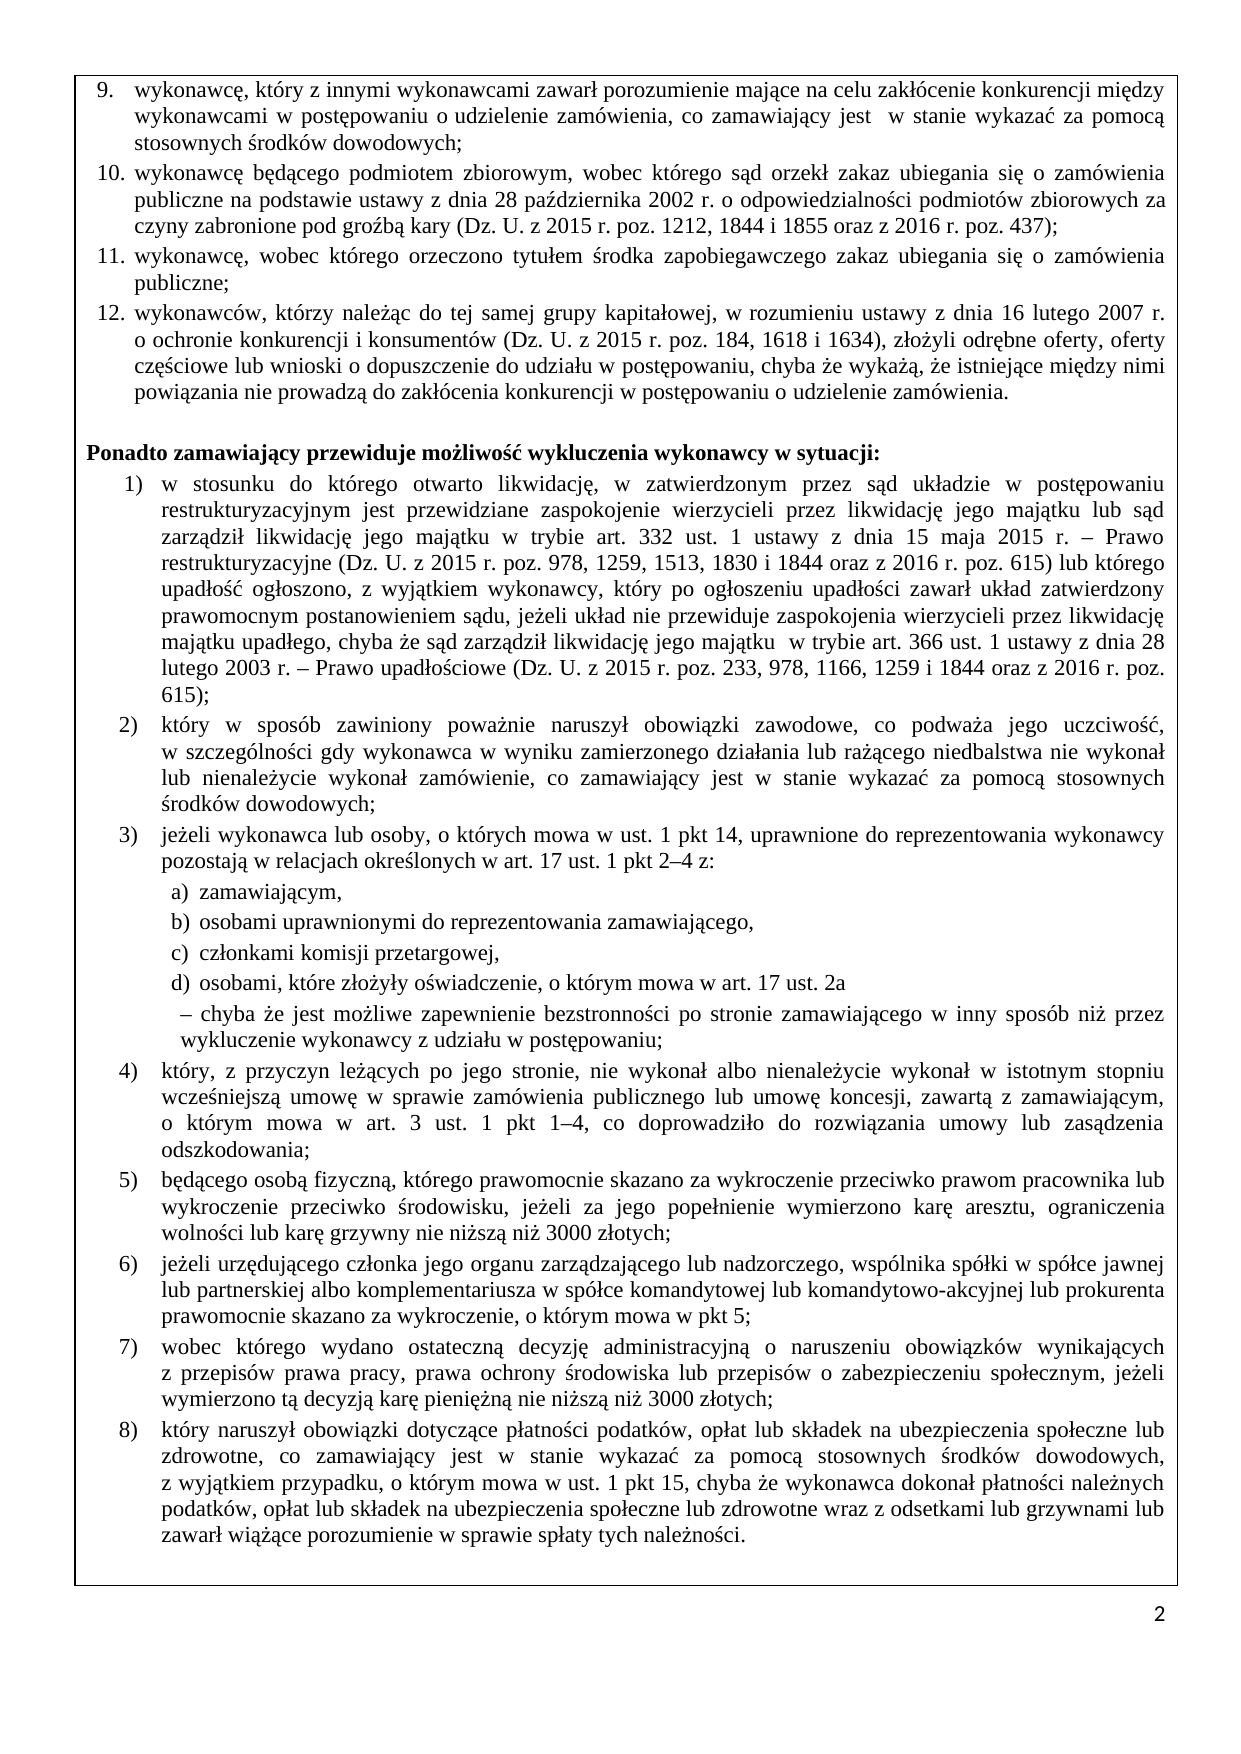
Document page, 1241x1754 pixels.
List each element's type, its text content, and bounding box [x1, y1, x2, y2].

table_cell W przedmiotowym postępowaniu Zamawiający zgodnie z art. 24 ust. 1 pkt. 12-23 ustawy PZP wykluczy: wykonawcę, który nie wykazał spełniania warunków udziału w postępowaniu lub nie został zaproszony do negocjacji lub złożenia ofert wstępnych albo ofert, lub nie wykazał braku podstaw wykluczenia; wykonawcę będącego osobą fizyczną, którego prawomocnie skazano za przestępstwo: o którym mowa w­ art. 165a, art. 181–188, art. 189a, art. 218–221, art. 228–230a, art. 250a, art. 258 lub art. 270–309 ustawy z dnia 6 czerwca 1997 r. – Kodeks karny (Dz. U. Nr 88, poz. 553, z późn. zm.) lub­ art. 46 lub art. 48 ustawy z dnia 25 czerwca 2010 r. o sporcie (Dz. U. z 2016 r. poz. 176), o charakterze terrorystycznym, o którym mowa w art. 115 § 20 ustawy z dnia 6 czerwca 1997 r. – Kodeks karny, skarbowe, o którym mowa w art. 9 lub art. 10 ustawy z dnia 15 czerwca 2012 r. o skutkach powierzania wykonywania pracy cudzoziemcom przebywającym wbrew przepisom na terytorium Rzeczypospolitej Polskiej (Dz. U. poz. 769); wykonawcę, jeżeli urzędującego członka jego organu zarządzającego lub nadzorczego, wspólnika spółki w spółce jawnej lub partnerskiej albo komplementariusza w spółce komandytowej lub komandytowo-akcyjnej lub prokurenta prawomocnie skazano za przestępstwo, o którym mowa w pkt 2; wykonawcę, wobec którego wydano prawomocny wyrok sądu lub ostateczną decyzję administracyjną o zaleganiu z uiszczeniem podatków, opłat lub składek na ubezpieczenia społeczne lub zdrowotne, chyba że wykonawca dokonał płatności należnych podatków, opłat lub składek na ubezpieczenia społeczne lub zdrowotne wraz z odsetkami lub grzywnami lub zawarł wiążące porozumienie w sprawie spłaty tych należności; wykonawcę, który w wyniku zamierzonego działania lub rażącego niedbalstwa wprowadził zamawiającego w błąd przy przedstawieniu informacji, że nie podlega wykluczeniu, spełnia warunki udziału w postępowaniu lub kryteria selekcji, lub który zataił te informacje lub nie jest w stanie przedstawić wymaganych dokumentów; wykonawcę, który w wyniku lekkomyślności lub niedbalstwa przedstawił informacje wprowadzające w błąd zamawiającego, mogące mieć istotny wpływ na decyzje podejmowane przez zamawiającego w postępowaniu o udzielenie zamówienia; wykonawcę, który bezprawnie wpływał lub próbował wpłynąć na czynności zamawiającego lub pozyskać informacje poufne, mogące dać mu przewagę w postępowaniu o udzielenie zamówienia; wykonawcę, który brał udział w przygotowaniu postępowania o udzielenie zamówienia lub którego pracownik, a także osoba wykonująca pracę na podstawie umowy zlecenia, o dzieło, agencyjnej lub innej umowy o świadczenie usług, brał udział w przygotowaniu takiego postępowania, chyba że spowodowane tym zakłócenie konkurencji może być wyeliminowane w inny sposób niż przez wykluczenie wykonawcy z udziału w postępowaniu; wykonawcę, który z innymi wykonawcami zawarł porozumienie mające na celu zakłócenie konkurencji między wykonawcami w postępowaniu o udzielenie zamówienia, co zamawiający jest w stanie wykazać za pomocą stosownych środków dowodowych; wykonawcę będącego podmiotem zbiorowym, wobec którego sąd orzekł zakaz ubiegania się o zamówienia publiczne na podstawie ustawy z dnia 28 października 2002 r. o odpowiedzialności podmiotów zbiorowych za czyny zabronione pod groźbą kary (Dz. U. z 2015 r. poz. 1212, 1844 i 1855 oraz z 2016 r. poz. 437); wykonawcę, wobec którego orzeczono tytułem środka zapobiegawczego zakaz ubiegania się o zamówienia publiczne; wykonawców, którzy należąc do tej samej grupy kapitałowej, w rozumieniu ustawy z dnia 16 lutego 2007 r. o ochronie konkurencji i konsumentów (Dz. U. z 2015 r. poz. 184, 1618 i 1634), złożyli odrębne oferty, oferty częściowe lub wnioski o dopuszczenie do udziału w postępowaniu, chyba że wykażą, że istniejące między nimi powiązania nie prowadzą do zakłócenia konkurencji w postępowaniu o udzielenie zamówienia. Ponadto zamawiający przewiduje możliwość wykluczenia wykonawcy w sytuacji: w stosunku do którego otwarto likwidację, w zatwierdzonym przez sąd układzie w postępowaniu restrukturyzacyjnym jest przewidziane zaspokojenie wierzycieli przez likwidację jego majątku lub sąd zarządził likwidację jego majątku w trybie art. 332 ust. 1 ustawy z dnia 15 maja 2015 r. – Prawo restrukturyzacyjne (Dz. U. z 2015 r. poz. 978, 1259, 1513, 1830 i 1844 oraz z 2016 r. poz. 615) lub którego upadłość ogłoszono, z wyjątkiem wykonawcy, który po ogłoszeniu upadłości zawarł układ zatwierdzony prawomocnym postanowieniem sądu, jeżeli układ nie przewiduje zaspokojenia wierzycieli przez likwidację majątku upadłego, chyba że sąd zarządził likwidację jego majątku w trybie art. 366 ust. 1 ustawy z dnia 28 lutego 2003 r. – Prawo upadłościowe (Dz. U. z 2015 r. poz. 233, 978, 1166, 1259 i 1844 oraz z 2016 r. poz. 615); 2) który w sposób zawiniony poważnie naruszył obowiązki zawodowe, co podważa jego uczciwość, w szczególności gdy wykonawca w wyniku zamierzonego działania lub rażącego niedbalstwa nie wykonał lub nienależycie wykonał zamówienie, co zamawiający jest w stanie wykazać za pomocą stosownych środków dowodowych; 3) jeżeli wykonawca lub osoby, o których mowa w ust. 1 pkt 14, uprawnione do reprezentowania wykonawcy pozostają w relacjach określonych w art. 17 ust. 1 pkt 2–4 z: a) zamawiającym, b) osobami uprawnionymi do reprezentowania zamawiającego, c) członkami komisji przetargowej, d) osobami, które złożyły oświadczenie, o którym mowa w art. 17 ust. 2a – chyba że jest możliwe zapewnienie bezstronności po stronie zamawiającego w inny sposób niż przez wykluczenie wykonawcy z udziału w postępowaniu; 4) który, z przyczyn leżących po jego stronie, nie wykonał albo nienależycie wykonał w istotnym stopniu wcześniejszą umowę w sprawie zamówienia publicznego lub umowę koncesji, zawartą z zamawiającym, o którym mowa w art. 3 ust. 1 pkt 1–4, co doprowadziło do rozwiązania umowy lub zasądzenia odszkodowania; 5) będącego osobą fizyczną, którego prawomocnie skazano za wykroczenie przeciwko prawom pracownika lub wykroczenie przeciwko środowisku, jeżeli za jego popełnienie wymierzono karę aresztu, ograniczenia wolności lub karę grzywny nie niższą niż 3000 złotych; 6) jeżeli urzędującego członka jego organu zarządzającego lub nadzorczego, wspólnika spółki w spółce jawnej lub partnerskiej albo komplementariusza w spółce komandytowej lub komandytowo-akcyjnej lub prokurenta prawomocnie skazano za wykroczenie, o którym mowa w pkt 5; 7) wobec którego wydano ostateczną decyzję administracyjną o naruszeniu obowiązków wynikających z przepisów prawa pracy, prawa ochrony środowiska lub przepisów o zabezpieczeniu społecznym, jeżeli wymierzono tą decyzją karę pieniężną nie niższą niż 3000 złotych; 8) który naruszył obowiązki dotyczące płatności podatków, opłat lub składek na ubezpieczenia społeczne lub zdrowotne, co zamawiający jest w stanie wykazać za pomocą stosownych środków dowodowych, z wyjątkiem przypadku, o którym mowa w ust. 1 pkt 15, chyba że wykonawca dokonał płatności należnych podatków, opłat lub składek na ubezpieczenia społeczne lub zdrowotne wraz z odsetkami lub grzywnami lub zawarł wiążące porozumienie w sprawie spłaty tych należności. Wykonawca ubiegający się o przedmiotowe zamówienie musi spełniać również warunki udziału w postępowaniu dotyczące: kompetencji lub uprawnień do prowadzenia określonej działalności zawodowej, o ile wynika to z odrębnych przepisów. Zamawiający nie określa warunku w tym zakresie. sytuacji ekonomicznej lub finansowej. Wykonawca spełni warunek jeżeli wykaże, że jest ubezpieczony od odpowiedzialności cywilnej w zakresie prowadzonej działalności związanej z przedmiotem zamówienia na sumę gwarancyjną określoną przez zamawiającego – minimum 100 000,00 PLN. zdolności technicznej lub zawodowej. Wykonawca spełni warunek jeżeli wykaże się realizacją minimum dwóch robót budowlanych w zakresie budowy lub przebudowy budynków oraz będzie dysponował osobami, które posiadają uprawnienia do kierowania robotami budowlanymi w specjalności konstrukcyjno-budowlanej (minimum 1 osoba). [76, 76, 1177, 1585]
